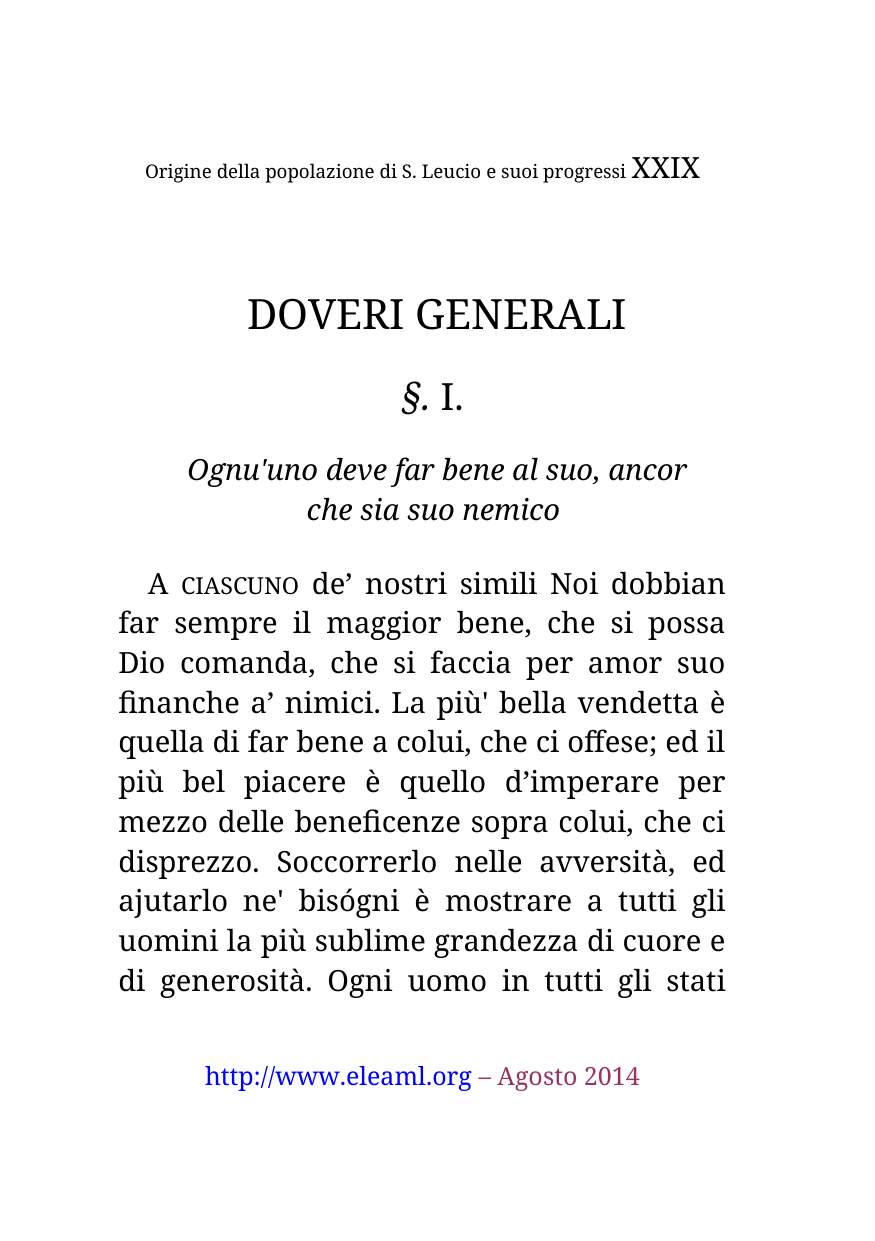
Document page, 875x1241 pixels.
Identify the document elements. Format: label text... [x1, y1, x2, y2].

text Ognu'uno deve far bene al suo, ancor [118, 449, 726, 489]
text A ciascuno de’ nostri simili Noi dobbian far sempre il maggior bene, che si possa Dio comanda, che si faccia per amor suo finanche a’ nimici. La più' bella vendetta è quella di far bene a colui, che ci offese; ed il più bel piacere è quello d’imperare per mezzo delle beneficenze sopra colui, che ci disprezzo. Soccorrerlo nelle avversità, ed ajutarlo ne' bisógni è mostrare a tutti gli uomini la più sublime grandezza di cuore e di generosità. Ogni uomo in tutti gli stati [118, 563, 726, 999]
text §. I. [118, 370, 726, 421]
text DOVERI GENERALI [118, 285, 726, 342]
text che sia suo nemico [118, 489, 726, 529]
